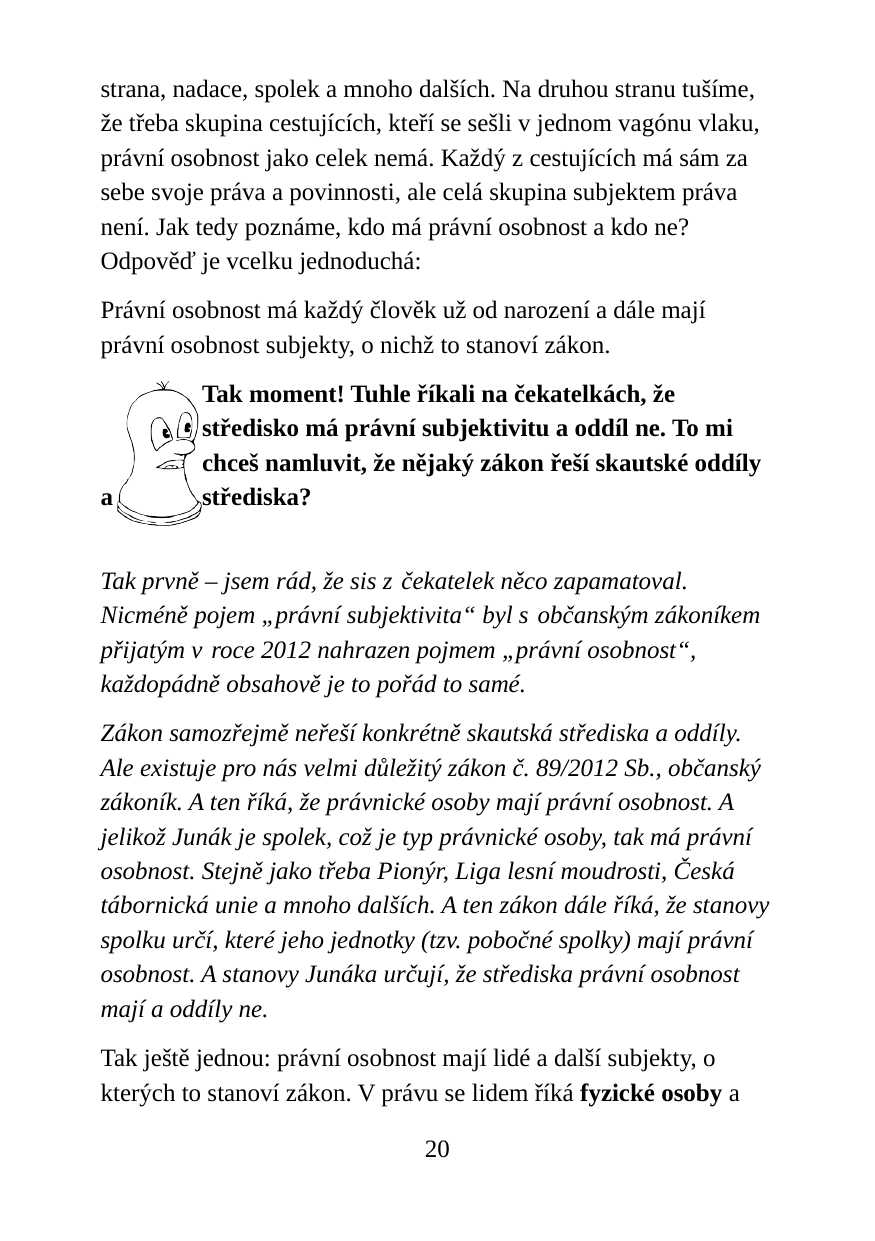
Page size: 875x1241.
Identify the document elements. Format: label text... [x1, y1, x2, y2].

text Zákon samozřejmě neřeší konkrétně skautská střediska a oddíly. Ale existuje pro nás velmi důležitý zákon č. 89/2012 Sb., občanský zákoník. A ten říká, že právnické osoby mají právní osobnost. A jelikož Junák je spolek, což je typ právnické osoby, tak má právní osobnost. Stejně jako třeba Pionýr, Liga lesní moudrosti, Česká tábornická unie a mnoho dalších. A ten zákon dále říká, že stanovy spolku určí, které jeho jednotky (tzv. pobočné spolky) mají právní osobnost. A stanovy Junáka určují, že střediska právní osobnost mají a oddíly ne. [100, 718, 774, 1023]
text Právní osobnost má každý člověk už od narození a dále mají právní osobnost subjekty, o nichž to stanoví zákon. [100, 295, 774, 358]
text Tak prvně – jsem rád, že sis z čekatelek něco zapamatoval. Nicméně pojem „právní subjektivita“ byl s občanským zákoníkem přijatým v roce 2012 nahrazen pojmem „právní osobnost“, každopádně obsahově je to pořád to samé. [100, 566, 774, 698]
text Tak moment! Tuhle říkali na čekatelkách, že středisko má právní subjektivitu a oddíl ne. To mi chceš namluvit, že nějaký zákon řeší skautské oddíly a střediska? [100, 379, 774, 545]
text strana, nadace, spolek a mnoho dalších. Na druhou stranu tušíme, že třeba skupina cestujících, kteří se sešli v jednom vagónu vlaku, právní osobnost jako celek nemá. Každý z cestujících má sám za sebe svoje práva a povinnosti, ale celá skupina subjektem práva není. Jak tedy poznáme, kdo má právní osobnost a kdo ne? Odpověď je vcelku jednoduchá: [100, 74, 774, 275]
text Tak ještě jednou: právní osobnost mají lidé a další subjekty, o kterých to stanoví zákon. V právu se lidem říká fyzické osoby a [100, 1043, 774, 1106]
